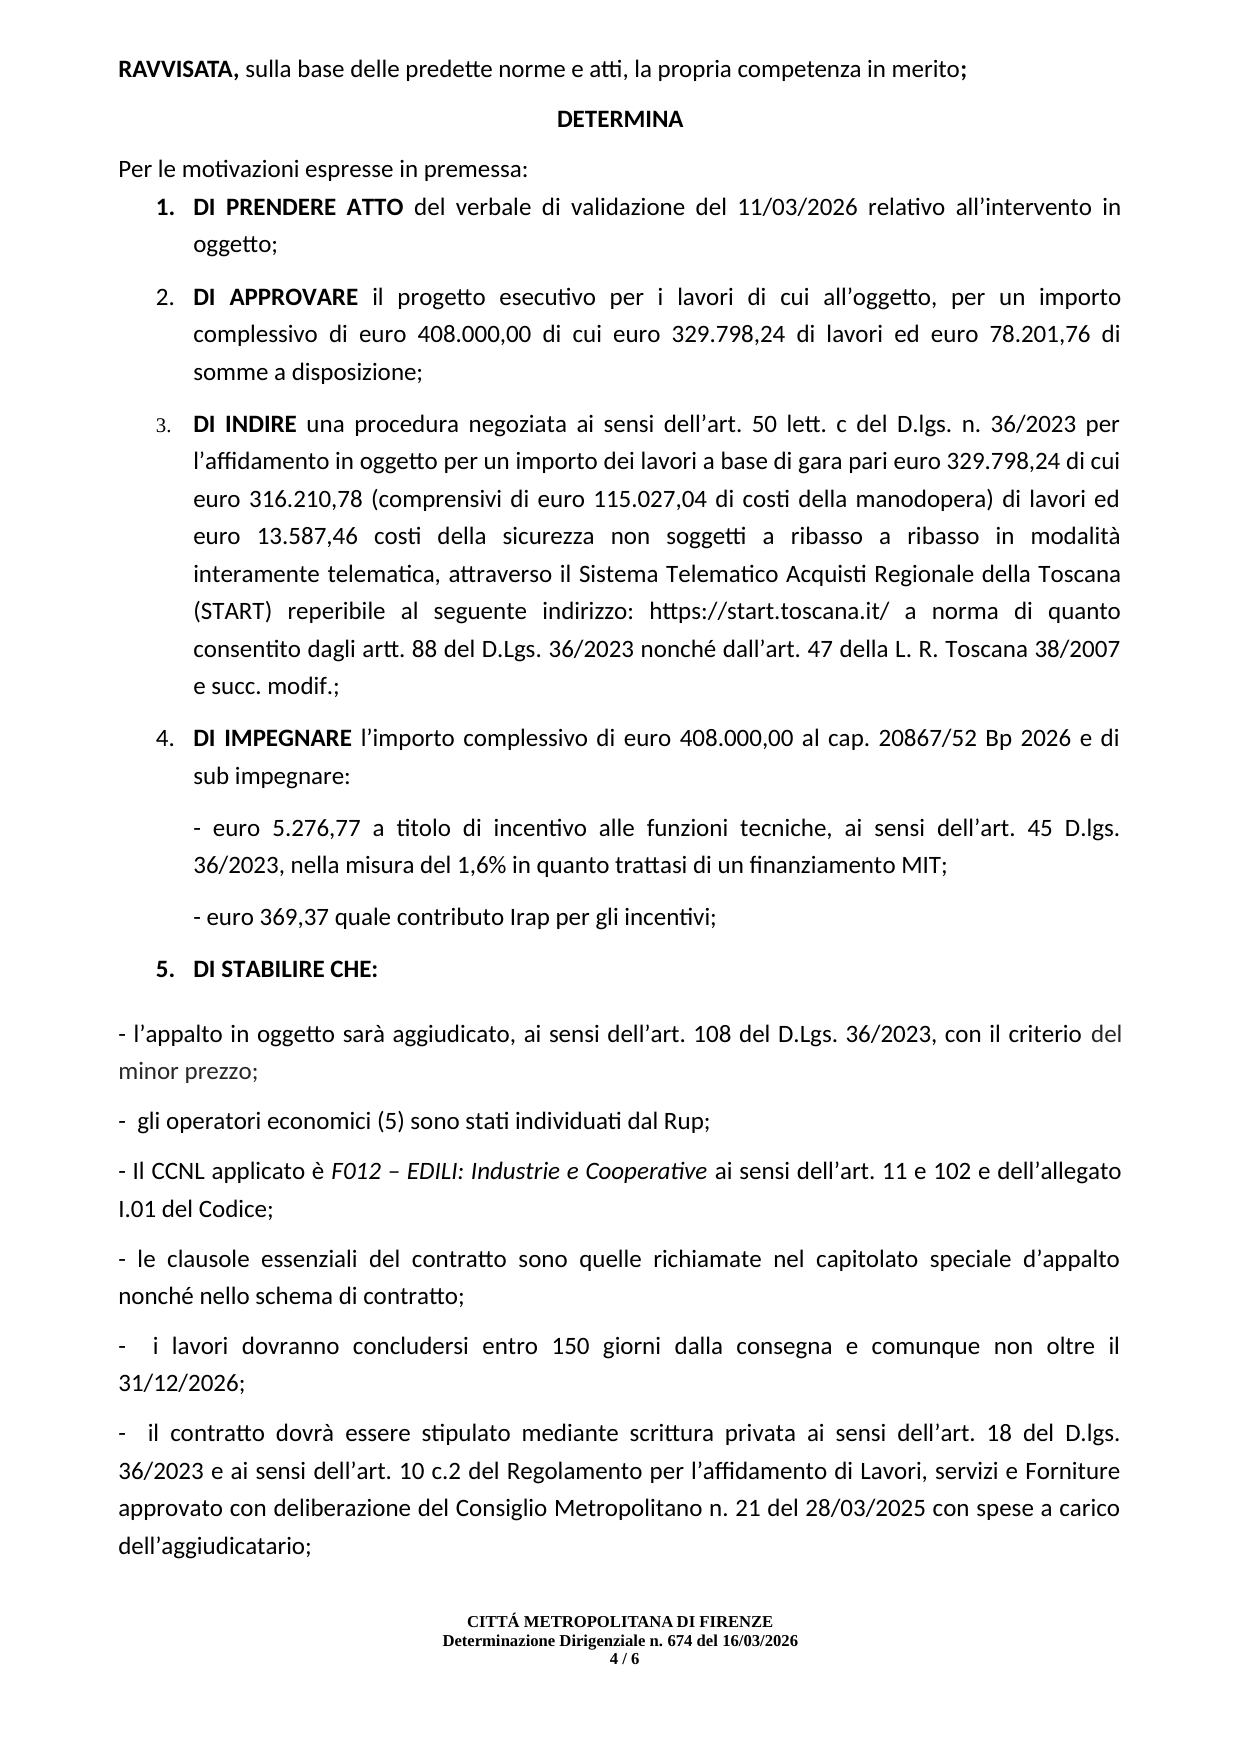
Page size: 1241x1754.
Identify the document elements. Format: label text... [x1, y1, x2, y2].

text - il contratto dovrà essere stipulato mediante scrittura privata ai sensi dell’art. 18 del D.lgs. 36/2023 e ai sensi dell’art. 10 c.2 del Regolamento per l’affidamento di Lavori, servizi e Forniture approvato con deliberazione del Consiglio Metropolitano n. 21 del 28/03/2025 con spese a carico dell’aggiudicatario; [118, 1423, 1122, 1561]
text - le clausole essenziali del contratto sono quelle richiamate nel capitolato speciale d’appalto nonché nello schema di contratto; [118, 1248, 1122, 1311]
list DI APPROVARE il progetto esecutivo per i lavori di cui all’oggetto, per un importo complessivo di euro 408.000,00 di cui euro 329.798,24 di lavori ed euro 78.201,76 di somme a disposizione; [156, 286, 1122, 386]
text - l’appalto in oggetto sarà aggiudicato, ai sensi dell’art. 108 del D.Lgs. 36/2023, con il criterio del minor prezzo; [118, 1023, 1122, 1086]
text - gli operatori economici (5) sono stati individuati dal Rup; [118, 1111, 1122, 1136]
subtitle RAVVISATA, sulla base delle predette norme e atti, la propria competenza in merito; [118, 59, 1122, 84]
text Per le motivazioni espresse in premessa: [118, 159, 1122, 184]
list DI IMPEGNARE l’importo complessivo di euro 408.000,00 al cap. 20867/52 Bp 2026 e di sub impegnare: [156, 728, 1122, 790]
text - euro 5.276,77 a titolo di incentivo alle funzioni tecniche, ai sensi dell’art. 45 D.lgs. 36/2023, nella misura del 1,6% in quanto trattasi di un finanziamento MIT; [193, 817, 1122, 880]
subtitle DETERMINA [118, 109, 1122, 134]
text - i lavori dovranno concludersi entro 150 giorni dalla consegna e comunque non oltre il 31/12/2026; [118, 1336, 1122, 1398]
list DI PRENDERE ATTO del verbale di validazione del 11/03/2026 relativo all’intervento in oggetto; [156, 197, 1122, 259]
text - euro 369,37 quale contributo Irap per gli incentivi; [193, 907, 1122, 932]
list DI STABILIRE CHE: [156, 959, 1122, 984]
list DI INDIRE una procedura negoziata ai sensi dell’art. 50 lett. c del D.lgs. n. 36/2023 per l’affidamento in oggetto per un importo dei lavori a base di gara pari euro 329.798,24 di cui euro 316.210,78 (comprensivi di euro 115.027,04 di costi della manodopera) di lavori ed euro 13.587,46 costi della sicurezza non soggetti a ribasso a ribasso in modalità interamente telematica, attraverso il Sistema Telematico Acquisti Regionale della Toscana (START) reperibile al seguente indirizzo: https://start.toscana.it/ a norma di quanto consentito dagli artt. 88 del D.Lgs. 36/2023 nonché dall’art. 47 della L. R. Toscana 38/2007 e succ. modif.; [156, 413, 1122, 701]
text - Il CCNL applicato è F012 – EDILI: Industrie e Cooperative ai sensi dell’art. 11 e 102 e dell’allegato I.01 del Codice; [118, 1161, 1122, 1223]
